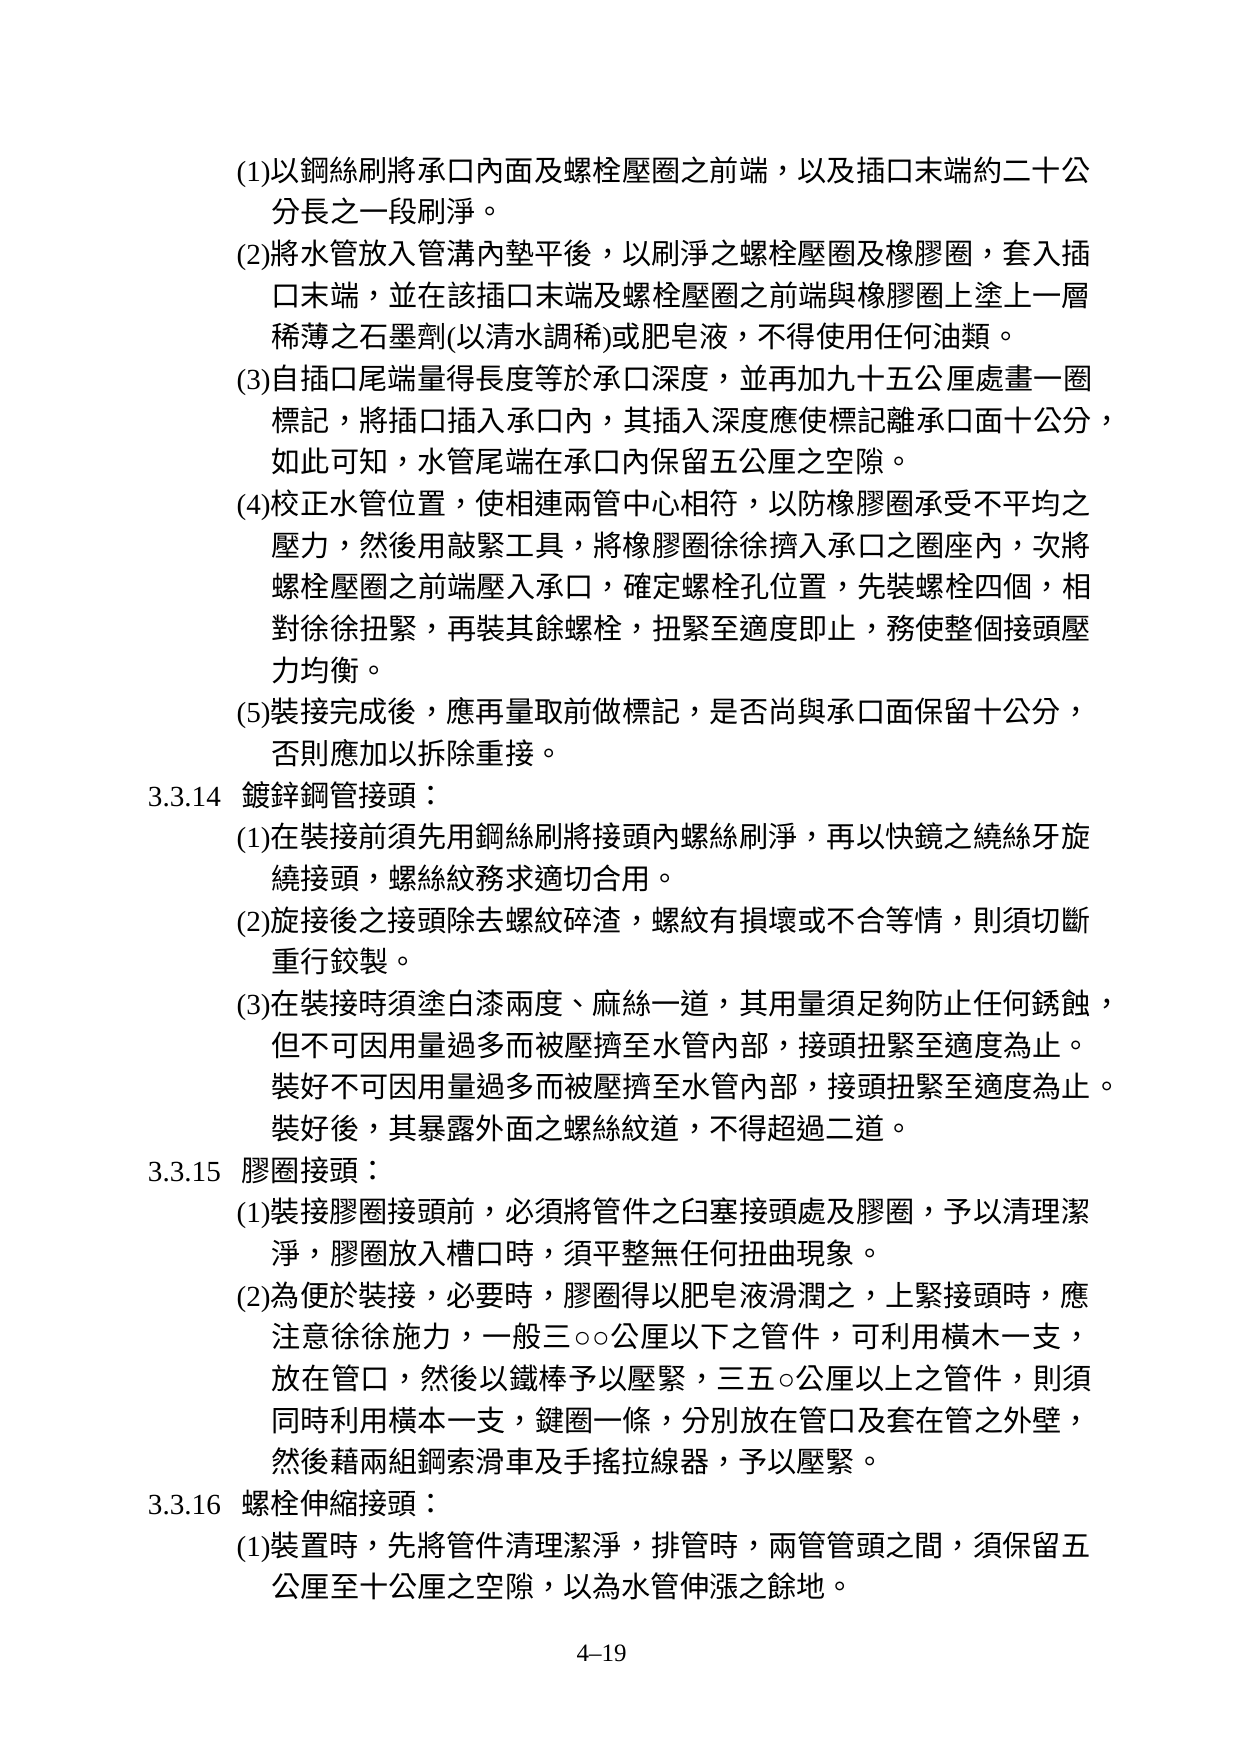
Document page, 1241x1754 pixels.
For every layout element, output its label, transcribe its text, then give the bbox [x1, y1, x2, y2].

text (1)以鋼絲刷將承口內面及螺栓壓圈之前端，以及插口末端約二十公分長之一段刷淨。 [236, 148, 1092, 231]
text (2)將水管放入管溝內墊平後，以刷淨之螺栓壓圈及橡膠圈，套入插口末端，並在該插口末端及螺栓壓圈之前端與橡膠圈上塗上一層稀薄之石墨劑(以清水調稀)或肥皂液，不得使用任何油類。 [236, 231, 1092, 356]
text (3)在裝接時須塗白漆兩度、麻絲一道，其用量須足夠防止任何銹蝕，但不可因用量過多而被壓擠至水管內部，接頭扭緊至適度為止。裝好不可因用量過多而被壓擠至水管內部，接頭扭緊至適度為止。裝好後，其暴露外面之螺絲紋道，不得超過二道。 [236, 981, 1092, 1148]
text (2)旋接後之接頭除去螺紋碎渣，螺紋有損壞或不合等情，則須切斷重行鉸製。 [236, 898, 1092, 981]
text 3.3.15 膠圈接頭： [148, 1148, 1092, 1189]
text (4)校正水管位置，使相連兩管中心相符，以防橡膠圈承受不平均之壓力，然後用敲緊工具，將橡膠圈徐徐擠入承口之圈座內，次將螺栓壓圈之前端壓入承口，確定螺栓孔位置，先裝螺栓四個，相對徐徐扭緊，再裝其餘螺栓，扭緊至適度即止，務使整個接頭壓力均衡。 [236, 481, 1092, 689]
text (1)裝置時，先將管件清理潔淨，排管時，兩管管頭之間，須保留五公厘至十公厘之空隙，以為水管伸漲之餘地。 [236, 1523, 1092, 1606]
text (3)自插口尾端量得長度等於承口深度，並再加九十五公厘處畫一圈標記，將插口插入承口內，其插入深度應使標記離承口面十公分，如此可知，水管尾端在承口內保留五公厘之空隙。 [236, 356, 1092, 481]
text (1)在裝接前須先用鋼絲刷將接頭內螺絲刷淨，再以快鏡之繞絲牙旋繞接頭，螺絲紋務求適切合用。 [236, 814, 1092, 898]
text (5)裝接完成後，應再量取前做標記，是否尚與承口面保留十公分，否則應加以拆除重接。 [236, 689, 1092, 773]
text (1)裝接膠圈接頭前，必須將管件之臼塞接頭處及膠圈，予以清理潔淨，膠圈放入槽口時，須平整無任何扭曲現象。 [236, 1189, 1092, 1273]
text (2)為便於裝接，必要時，膠圈得以肥皂液滑潤之，上緊接頭時，應注意徐徐施力，一般三○○公厘以下之管件，可利用橫木一支，放在管口，然後以鐵棒予以壓緊，三五○公厘以上之管件，則須同時利用橫本一支，鍵圈一條，分別放在管口及套在管之外壁，然後藉兩組鋼索滑車及手搖拉線器，予以壓緊。 [236, 1273, 1092, 1481]
text 3.3.14 鍍鋅鋼管接頭： [148, 773, 1092, 814]
text 3.3.16 螺栓伸縮接頭： [148, 1481, 1092, 1523]
